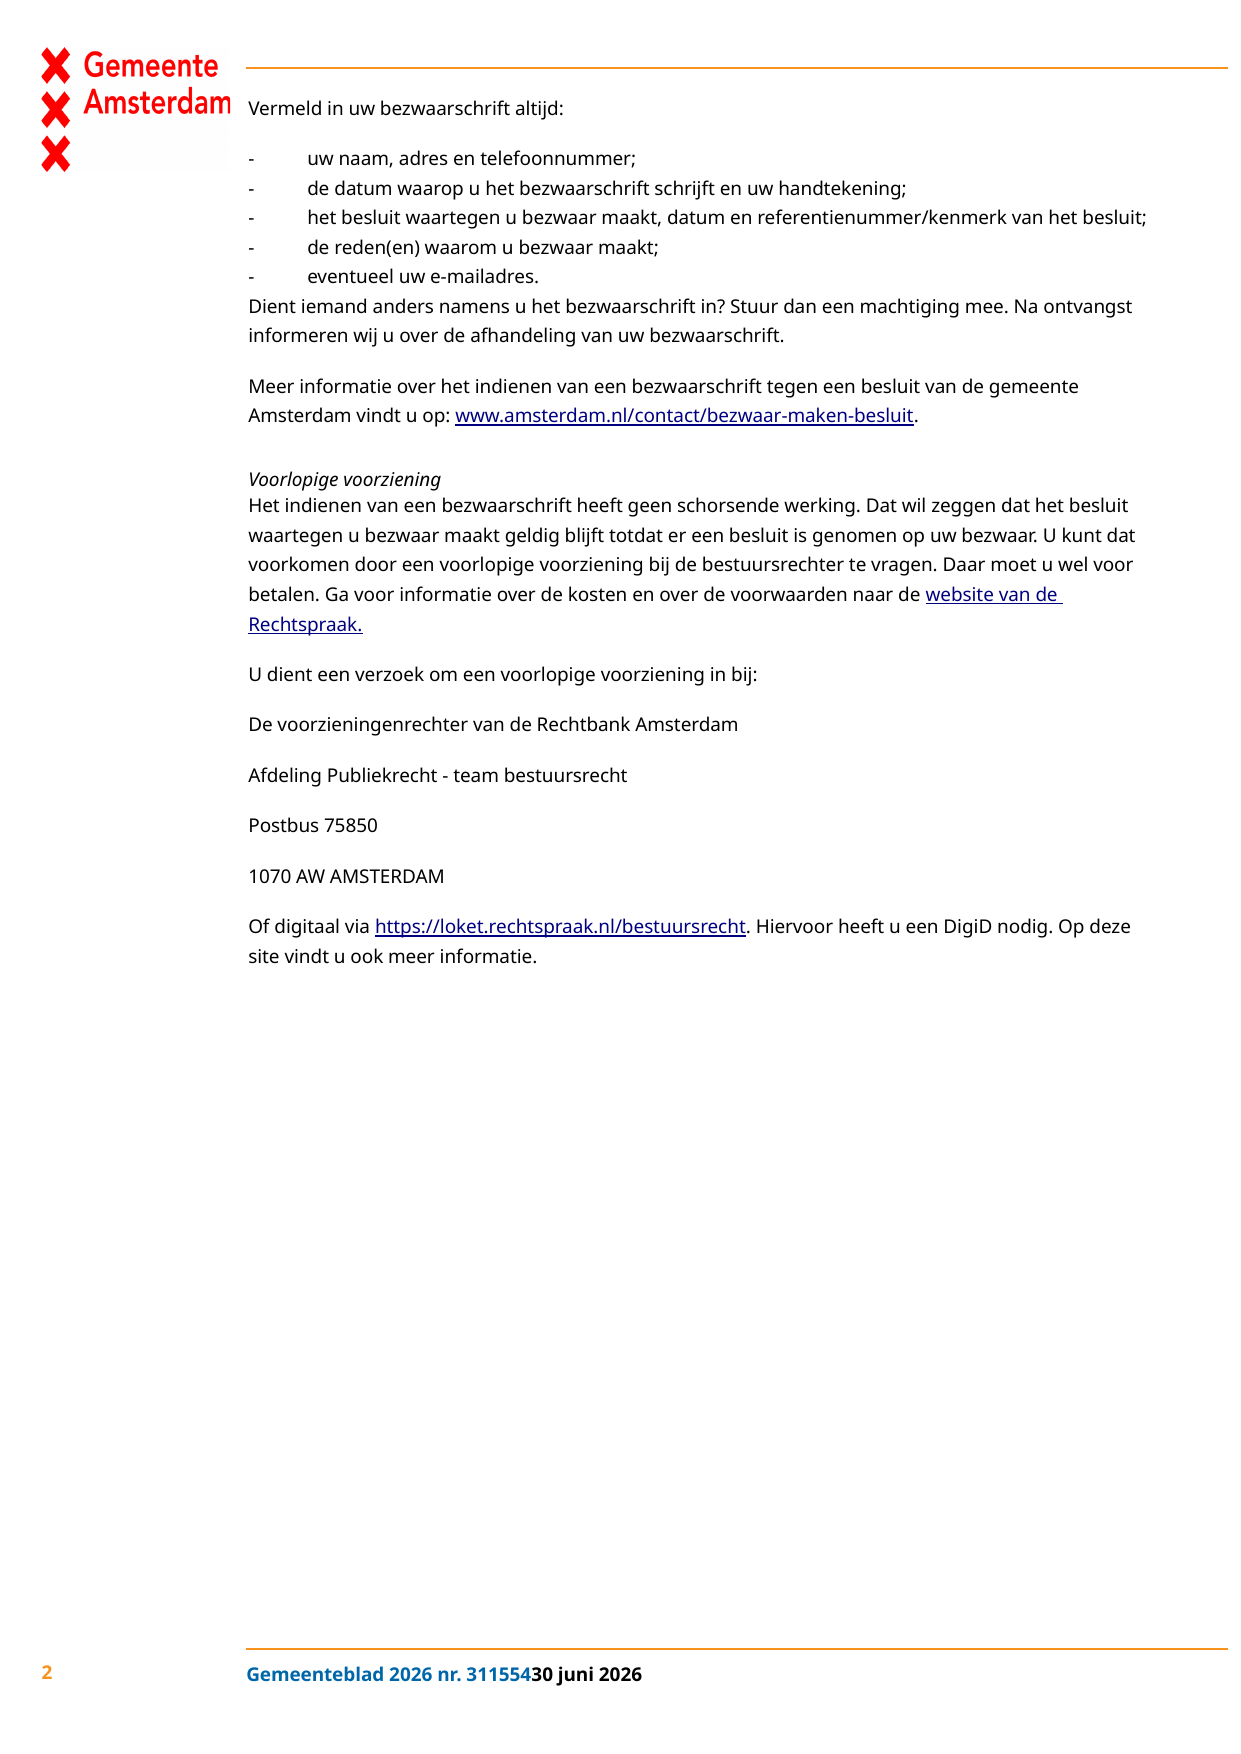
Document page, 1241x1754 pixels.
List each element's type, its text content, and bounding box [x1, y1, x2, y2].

text Dient iemand anders namens u het bezwaarschrift in? Stuur dan een machtiging mee. Na ontvangst informeren wij u over de afhandeling van uw bezwaarschrift. [248, 293, 1152, 348]
text 1070 AW AMSTERDAM [248, 863, 1152, 888]
text De voorzieningenrechter van de Rechtbank Amsterdam [248, 712, 1152, 737]
text Vermeld in uw bezwaarschrift altijd: [248, 95, 1152, 121]
list uw naam, adres en telefoonnummer; [248, 145, 1152, 171]
text Het indienen van een bezwaarschrift heeft geen schorsende werking. Dat wil zeggen dat het besluit waartegen u bezwaar maakt geldig blijft totdat er een besluit is genomen op uw bezwaar. U kunt dat voorkomen door een voorlopige voorziening bij de bestuursrechter te vragen. Daar moet u wel voor betalen. Ga voor informatie over de kosten en over de voorwaarden naar de website van de Rechtspraak. [248, 492, 1152, 636]
list eventueel uw e-mailadres. [248, 263, 1152, 289]
picture [41, 47, 231, 172]
text Postbus 75850 [248, 812, 1152, 838]
list het besluit waartegen u bezwaar maakt, datum en referentienummer/kenmerk van het besluit; [248, 204, 1152, 230]
text Meer informatie over het indienen van een bezwaarschrift tegen een besluit van de gemeente Amsterdam vindt u op: www.amsterdam.nl/contact/bezwaar-maken-besluit. [248, 373, 1152, 428]
text Afdeling Publiekrecht - team bestuursrecht [248, 762, 1152, 788]
text Voorlopige voorziening [248, 467, 1152, 492]
list de reden(en) waarom u bezwaar maakt; [248, 234, 1152, 260]
text U dient een verzoek om een voorlopige voorziening in bij: [248, 661, 1152, 687]
text Of digitaal via https://loket.rechtspraak.nl/bestuursrecht. Hiervoor heeft u een DigiD nodig. Op deze site vindt u ook meer informatie. [248, 913, 1152, 968]
list de datum waarop u het bezwaarschrift schrijft en uw handtekening; [248, 175, 1152, 201]
